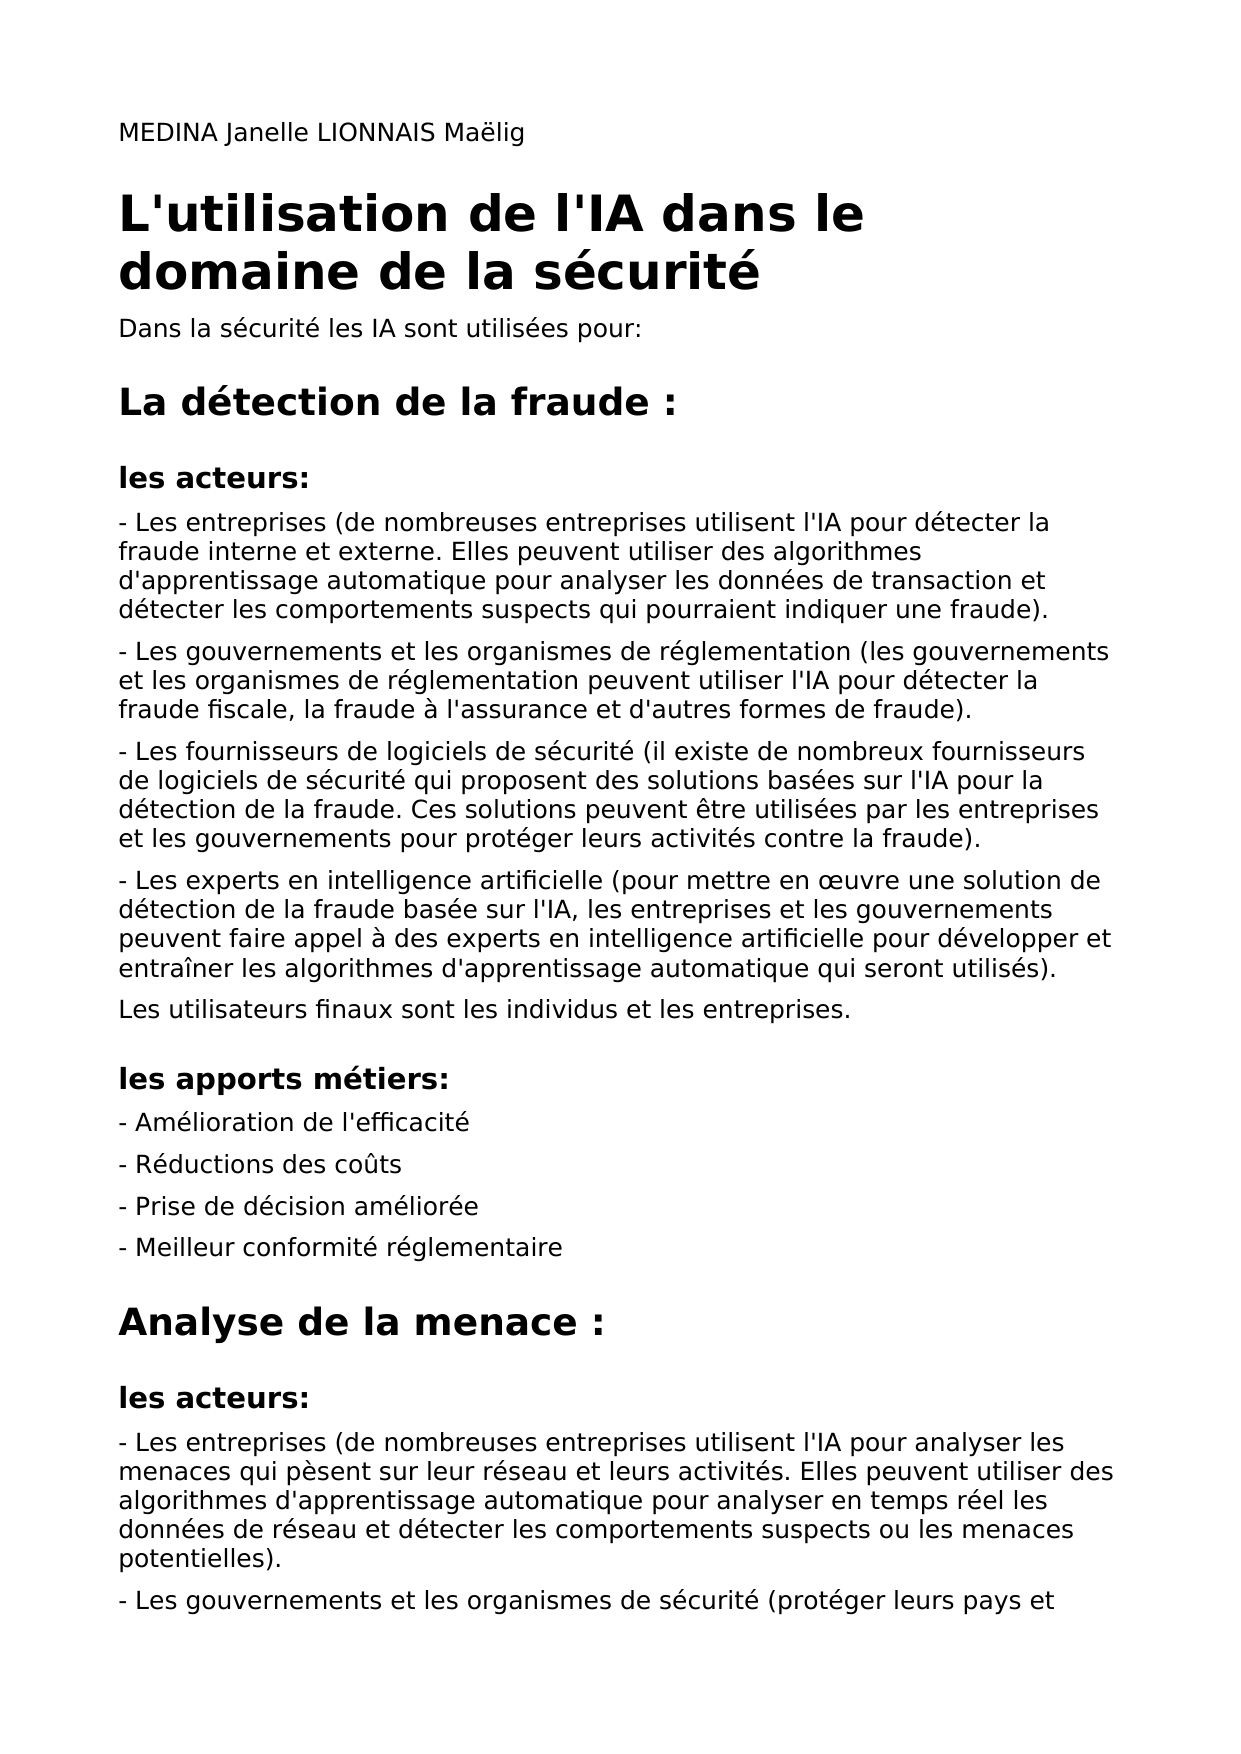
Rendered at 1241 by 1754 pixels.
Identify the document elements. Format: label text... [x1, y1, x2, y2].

text - Réductions des coûts [118, 1150, 1122, 1179]
text MEDINA Janelle LIONNAIS Maëlig [118, 118, 1122, 147]
subtitle les apports métiers: [118, 1062, 1122, 1096]
text - Les gouvernements et les organismes de réglementation (les gouvernements et les organismes de réglementation peuvent utiliser l'IA pour détecter la fraude fiscale, la fraude à l'assurance et d'autres formes de fraude). [118, 637, 1122, 725]
subtitle Analyse de la menace : [118, 1300, 1122, 1344]
text - Les entreprises (de nombreuses entreprises utilisent l'IA pour détecter la fraude interne et externe. Elles peuvent utiliser des algorithmes d'apprentissage automatique pour analyser les données de transaction et détecter les comportements suspects qui pourraient indiquer une fraude). [118, 508, 1122, 625]
text - Amélioration de l'efficacité [118, 1109, 1122, 1138]
text - Les fournisseurs de logiciels de sécurité (il existe de nombreux fournisseurs de logiciels de sécurité qui proposent des solutions basées sur l'IA pour la détection de la fraude. Ces solutions peuvent être utilisées par les entreprises et les gouvernements pour protéger leurs activités contre la fraude). [118, 737, 1122, 854]
subtitle les acteurs: [118, 1381, 1122, 1415]
text - Les gouvernements et les organismes de sécurité (protéger leurs pays et [118, 1586, 1122, 1615]
text - Les entreprises (de nombreuses entreprises utilisent l'IA pour analyser les menaces qui pèsent sur leur réseau et leurs activités. Elles peuvent utiliser des algorithmes d'apprentissage automatique pour analyser en temps réel les données de réseau et détecter les comportements suspects ou les menaces potentielles). [118, 1428, 1122, 1574]
subtitle L'utilisation de l'IA dans le domaine de la sécurité [118, 185, 1122, 301]
text Les utilisateurs finaux sont les individus et les entreprises. [118, 996, 1122, 1025]
text - Meilleur conformité réglementaire [118, 1234, 1122, 1263]
text - Les experts en intelligence artificielle (pour mettre en œuvre une solution de détection de la fraude basée sur l'IA, les entreprises et les gouvernements peuvent faire appel à des experts en intelligence artificielle pour développer et entraîner les algorithmes d'apprentissage automatique qui seront utilisés). [118, 866, 1122, 983]
text - Prise de décision améliorée [118, 1192, 1122, 1221]
subtitle les acteurs: [118, 462, 1122, 496]
text Dans la sécurité les IA sont utilisées pour: [118, 314, 1122, 343]
subtitle La détection de la fraude : [118, 380, 1122, 424]
